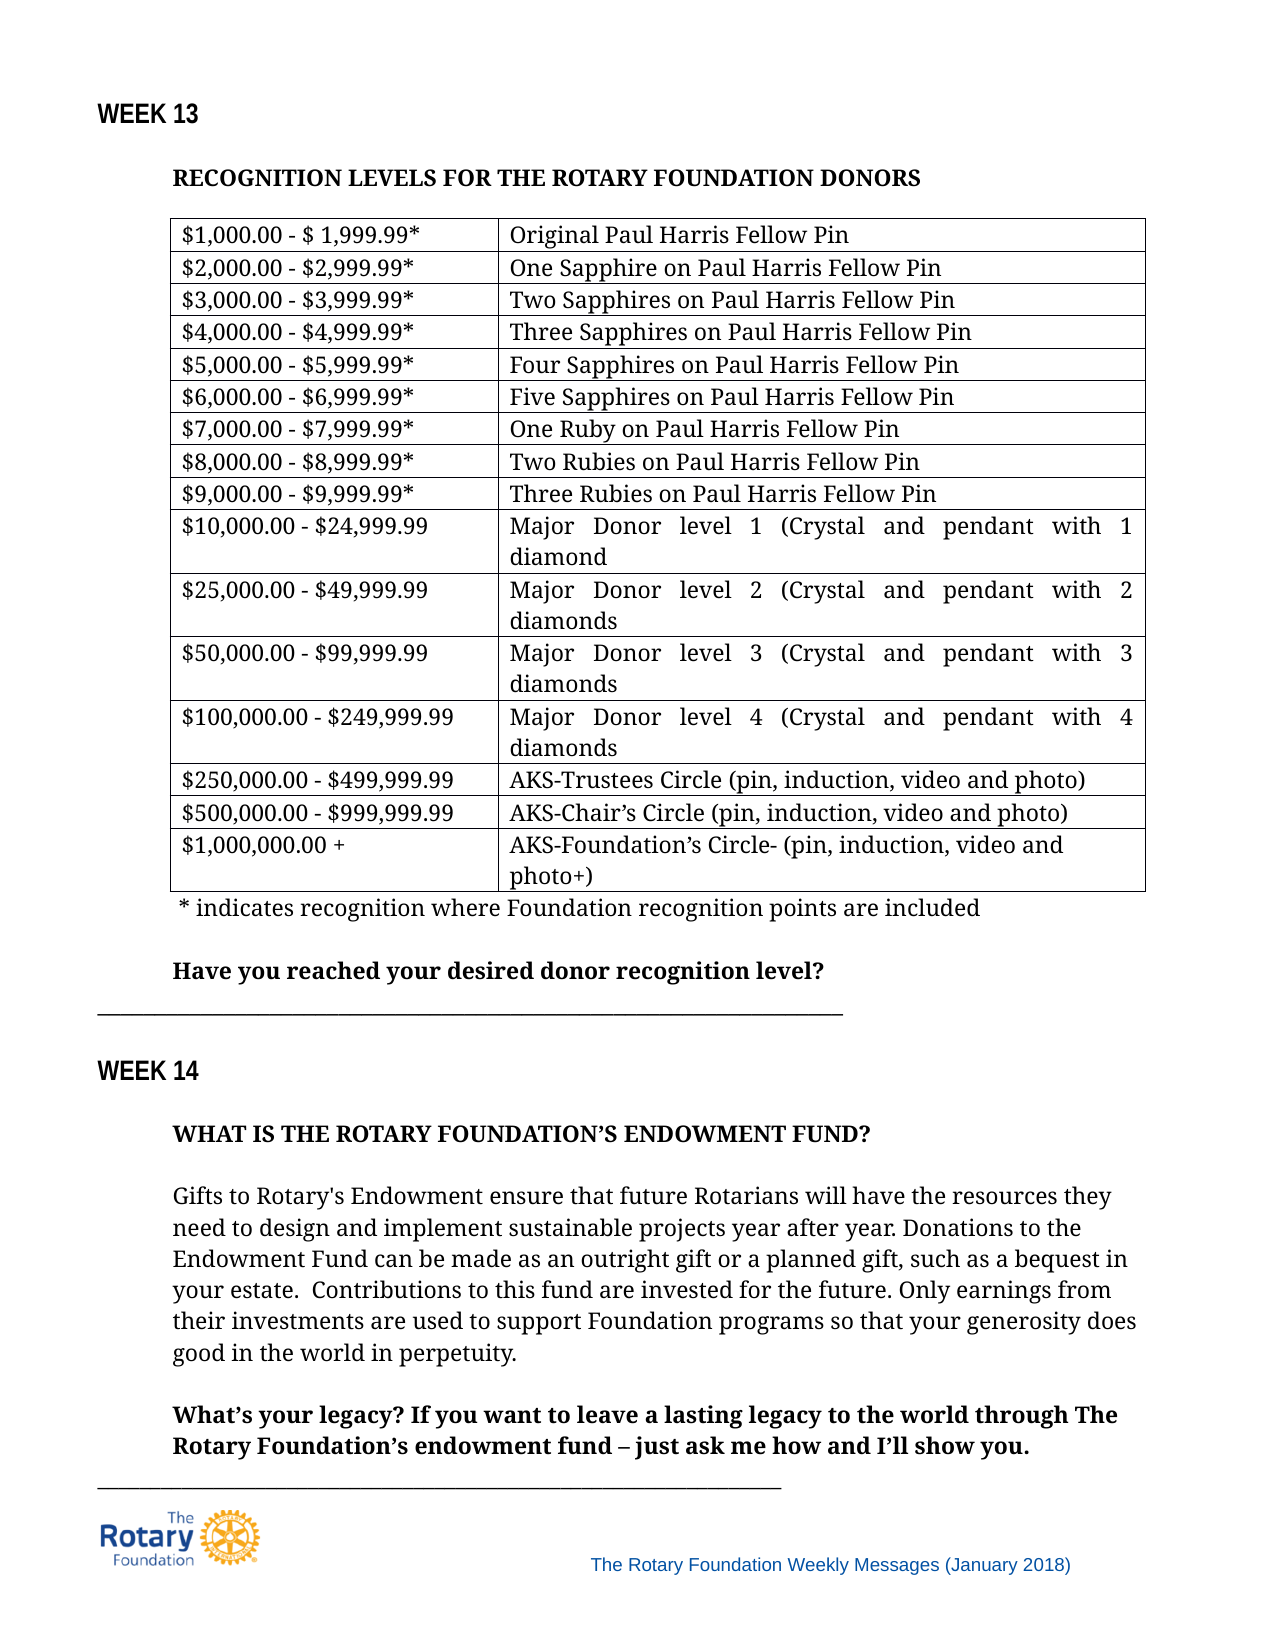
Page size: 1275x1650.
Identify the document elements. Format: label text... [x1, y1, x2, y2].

table_cell $6,000.00 - $6,999.99* [171, 381, 498, 412]
text _________________________________________________________________ [97, 986, 1147, 1020]
text * indicates recognition where Foundation recognition points are included [172, 892, 1147, 923]
table_cell $7,000.00 - $7,999.99* [171, 413, 498, 444]
text _________________________________________________________________ [97, 1461, 1147, 1493]
text Have you reached your desired donor recognition level? [172, 955, 1147, 986]
table_header $1,000.00 - $ 1,999.99* [171, 219, 498, 251]
text Gifts to Rotary's Endowment ensure that future Rotarians will have the resources they need to design and implement sustainable projects year after year. Donations to the Endowment Fund can be made as an outright gift or a planned gift, such as a bequest in your estate. Contributions to this fund are invested for the future. Only earnings from their investments are used to support Foundation programs so that your generosity does good in the world in perpetuity. [172, 1180, 1147, 1368]
table_cell One Ruby on Paul Harris Fellow Pin [499, 413, 1145, 444]
text WEEK 14 [97, 1054, 1147, 1086]
picture [97, 1510, 264, 1571]
table_cell Major Donor level 1 (Crystal and pendant with 1 diamond [499, 510, 1145, 572]
table_header Original Paul Harris Fellow Pin [499, 219, 1145, 251]
table_cell Three Sapphires on Paul Harris Fellow Pin [499, 316, 1145, 347]
table_cell $3,000.00 - $3,999.99* [171, 284, 498, 315]
text What’s your legacy? If you want to leave a lasting legacy to the world through The Rotary Foundation’s endowment fund – just ask me how and I’ll show you. [172, 1399, 1147, 1461]
table_cell $2,000.00 - $2,999.99* [171, 252, 498, 283]
table_cell $5,000.00 - $5,999.99* [171, 349, 498, 380]
table_cell Three Rubies on Paul Harris Fellow Pin [499, 478, 1145, 509]
table_cell Two Rubies on Paul Harris Fellow Pin [499, 445, 1145, 477]
text WEEK 13 [97, 97, 1147, 130]
table_cell Four Sapphires on Paul Harris Fellow Pin [499, 349, 1145, 380]
table_cell One Sapphire on Paul Harris Fellow Pin [499, 252, 1145, 283]
table_cell $100,000.00 - $249,999.99 [171, 701, 498, 763]
table_cell $9,000.00 - $9,999.99* [171, 478, 498, 509]
table_cell $250,000.00 - $499,999.99 [171, 764, 498, 795]
table_cell $50,000.00 - $99,999.99 [171, 637, 498, 699]
table_cell $4,000.00 - $4,999.99* [171, 316, 498, 347]
table_cell Five Sapphires on Paul Harris Fellow Pin [499, 381, 1145, 412]
table_cell $10,000.00 - $24,999.99 [171, 510, 498, 572]
table_cell $1,000,000.00 + [171, 829, 498, 891]
table_cell Major Donor level 3 (Crystal and pendant with 3 diamonds [499, 637, 1145, 699]
text RECOGNITION LEVELS FOR THE ROTARY FOUNDATION DONORS [172, 162, 1147, 193]
table_cell AKS-Trustees Circle (pin, induction, video and photo) [499, 764, 1145, 795]
table_cell Major Donor level 4 (Crystal and pendant with 4 diamonds [499, 701, 1145, 763]
table_cell AKS-Chair’s Circle (pin, induction, video and photo) [499, 796, 1145, 828]
table_cell Two Sapphires on Paul Harris Fellow Pin [499, 284, 1145, 315]
text WHAT IS THE ROTARY FOUNDATION’S ENDOWMENT FUND? [172, 1118, 1147, 1149]
table_cell $8,000.00 - $8,999.99* [171, 445, 498, 477]
table_cell $25,000.00 - $49,999.99 [171, 574, 498, 636]
table_cell Major Donor level 2 (Crystal and pendant with 2 diamonds [499, 574, 1145, 636]
table_cell AKS-Foundation’s Circle- (pin, induction, video and photo+) [499, 829, 1145, 891]
table_cell $500,000.00 - $999,999.99 [171, 796, 498, 828]
